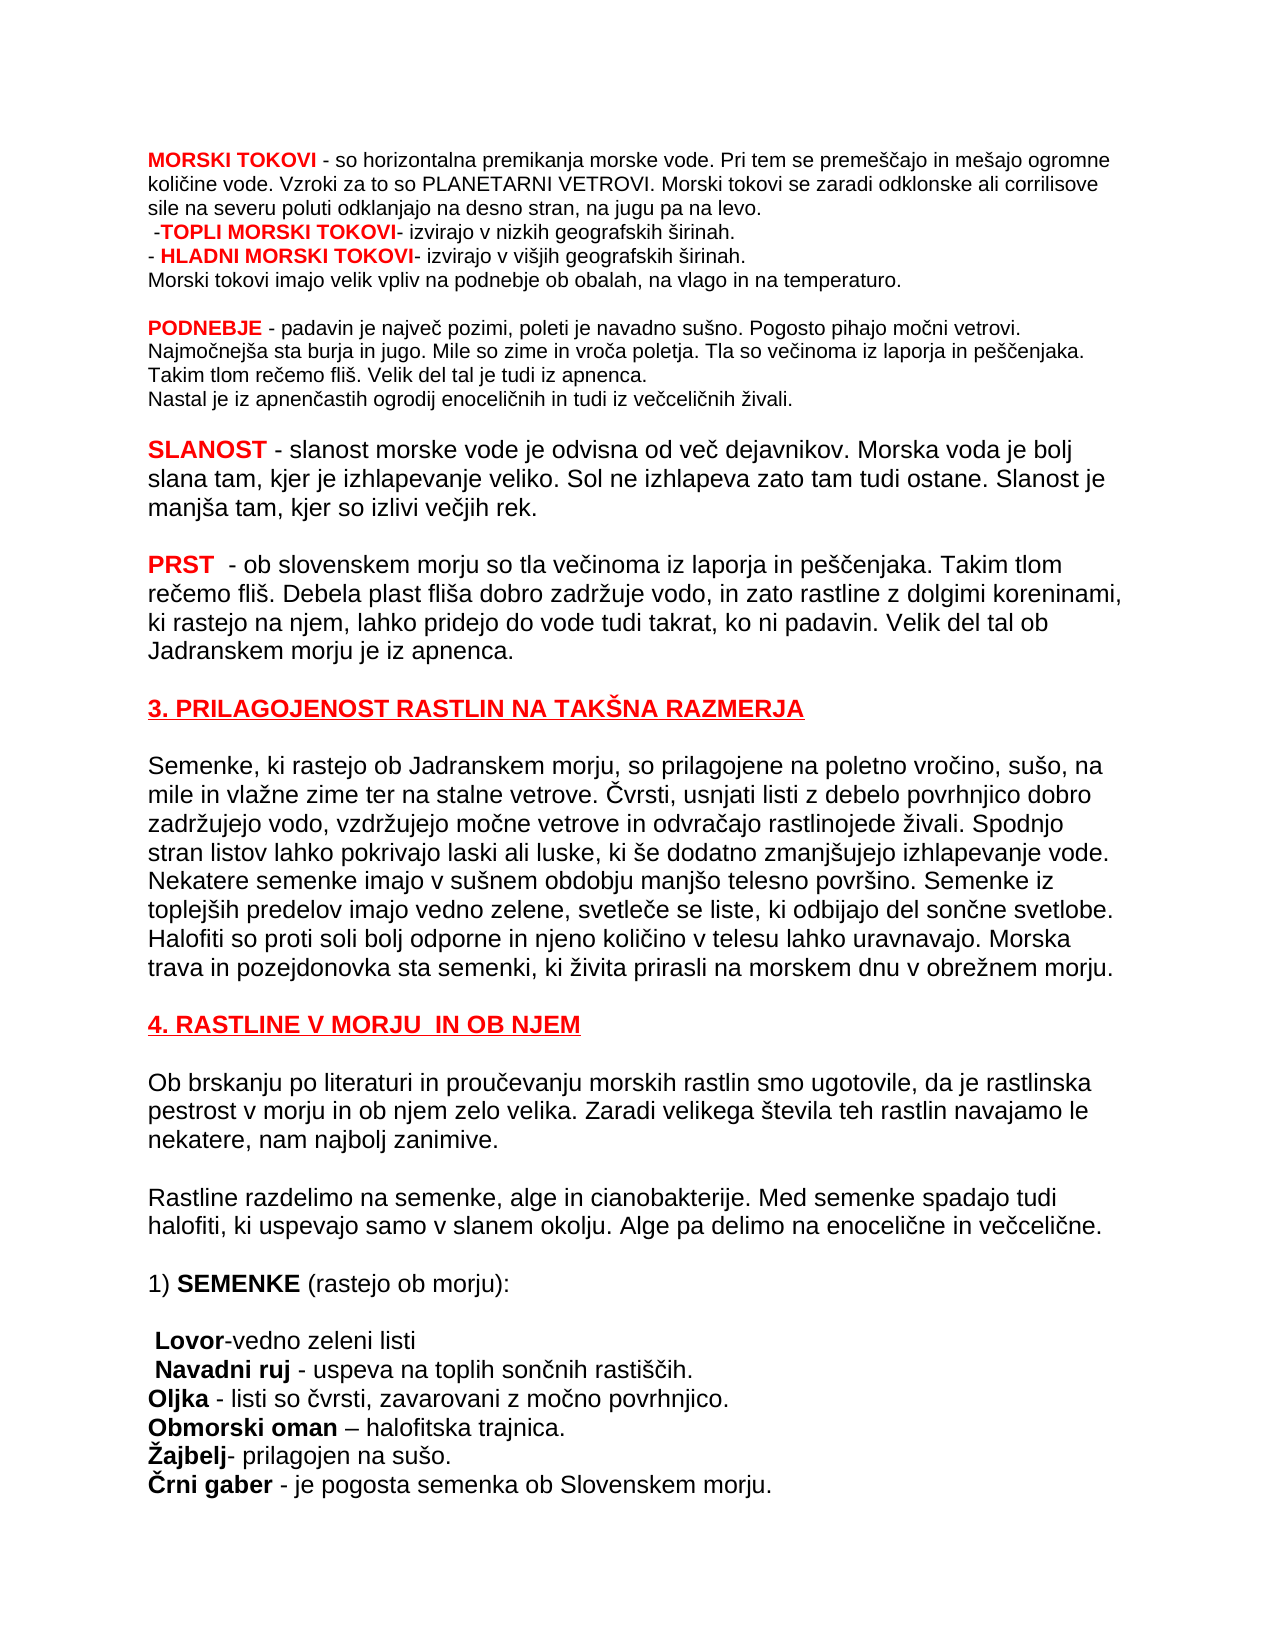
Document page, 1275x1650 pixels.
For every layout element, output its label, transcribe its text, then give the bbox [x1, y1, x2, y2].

text PODNEBJE - padavin je največ pozimi, poleti je navadno sušno. Pogosto pihajo močni vetrovi. Najmočnejša sta burja in jugo. Mile so zime in vroča poletja. Tla so večinoma iz laporja in peščenjaka. Takim tlom rečemo fliš. Velik del tal je tudi iz apnenca. [148, 315, 1127, 387]
text Oljka - listi so čvrsti, zavarovani z močno povrhnjico. [148, 1384, 1127, 1413]
text Semenke, ki rastejo ob Jadranskem morju, so prilagojene na poletno vročino, sušo, na mile in vlažne zime ter na stalne vetrove. Čvrsti, usnjati listi z debelo povrhnjico dobro zadržujejo vodo, vzdržujejo močne vetrove in odvračajo rastlinojede živali. Spodnjo stran listov lahko pokrivajo laski ali luske, ki še dodatno zmanjšujejo izhlapevanje vode. Nekatere semenke imajo v sušnem obdobju manjšo telesno površino. Semenke iz toplejših predelov imajo vedno zelene, svetleče se liste, ki odbijajo del sončne svetlobe. Halofiti so proti soli bolj odporne in njeno količino v telesu lahko uravnavajo. Morska trava in pozejdonovka sta semenki, ki živita prirasli na morskem dnu v obrežnem morju. [148, 751, 1127, 981]
text Ob brskanju po literaturi in proučevanju morskih rastlin smo ugotovile, da je rastlinska pestrost v morju in ob njem zelo velika. Zaradi velikega števila teh rastlin navajamo le nekatere, nam najbolj zanimive. [148, 1068, 1127, 1154]
text MORSKI TOKOVI - so horizontalna premikanja morske vode. Pri tem se premeščajo in mešajo ogromne količine vode. Vzroki za to so PLANETARNI VETROVI. Morski tokovi se zaradi odklonske ali corrilisove sile na severu poluti odklanjajo na desno stran, na jugu pa na levo. [148, 148, 1127, 219]
text Žajbelj- prilagojen na sušo. [148, 1441, 1127, 1470]
text Obmorski oman – halofitska trajnica. [148, 1413, 1127, 1441]
text 1) SEMENKE (rastejo ob morju): [148, 1269, 1127, 1298]
text SLANOST - slanost morske vode je odvisna od več dejavnikov. Morska voda je bolj slana tam, kjer je izhlapevanje veliko. Sol ne izhlapeva zato tam tudi ostane. Slanost je manjša tam, kjer so izlivi večjih rek. [148, 435, 1127, 521]
text -TOPLI MORSKI TOKOVI- izvirajo v nizkih geografskih širinah. [148, 219, 1127, 243]
text Črni gaber - je pogosta semenka ob Slovenskem morju. [148, 1470, 1127, 1499]
text 4. RASTLINE V MORJU IN OB NJEM [148, 1010, 1127, 1039]
text Lovor-vedno zeleni listi [148, 1326, 1127, 1355]
text 3. PRILAGOJENOST RASTLIN NA TAKŠNA RAZMERJA [148, 694, 1127, 723]
text Morski tokovi imajo velik vpliv na podnebje ob obalah, na vlago in na temperaturo. [148, 267, 1127, 291]
text - HLADNI MORSKI TOKOVI- izvirajo v višjih geografskih širinah. [148, 243, 1127, 267]
text Nastal je iz apnenčastih ogrodij enoceličnih in tudi iz večceličnih živali. [148, 387, 1127, 411]
text Navadni ruj - uspeva na toplih sončnih rastiščih. [148, 1355, 1127, 1384]
text PRST - ob slovenskem morju so tla večinoma iz laporja in peščenjaka. Takim tlom rečemo fliš. Debela plast fliša dobro zadržuje vodo, in zato rastline z dolgimi koreninami, ki rastejo na njem, lahko pridejo do vode tudi takrat, ko ni padavin. Velik del tal ob Jadranskem morju je iz apnenca. [148, 550, 1127, 665]
text Rastline razdelimo na semenke, alge in cianobakterije. Med semenke spadajo tudi halofiti, ki uspevajo samo v slanem okolju. Alge pa delimo na enocelične in večcelične. [148, 1183, 1127, 1240]
